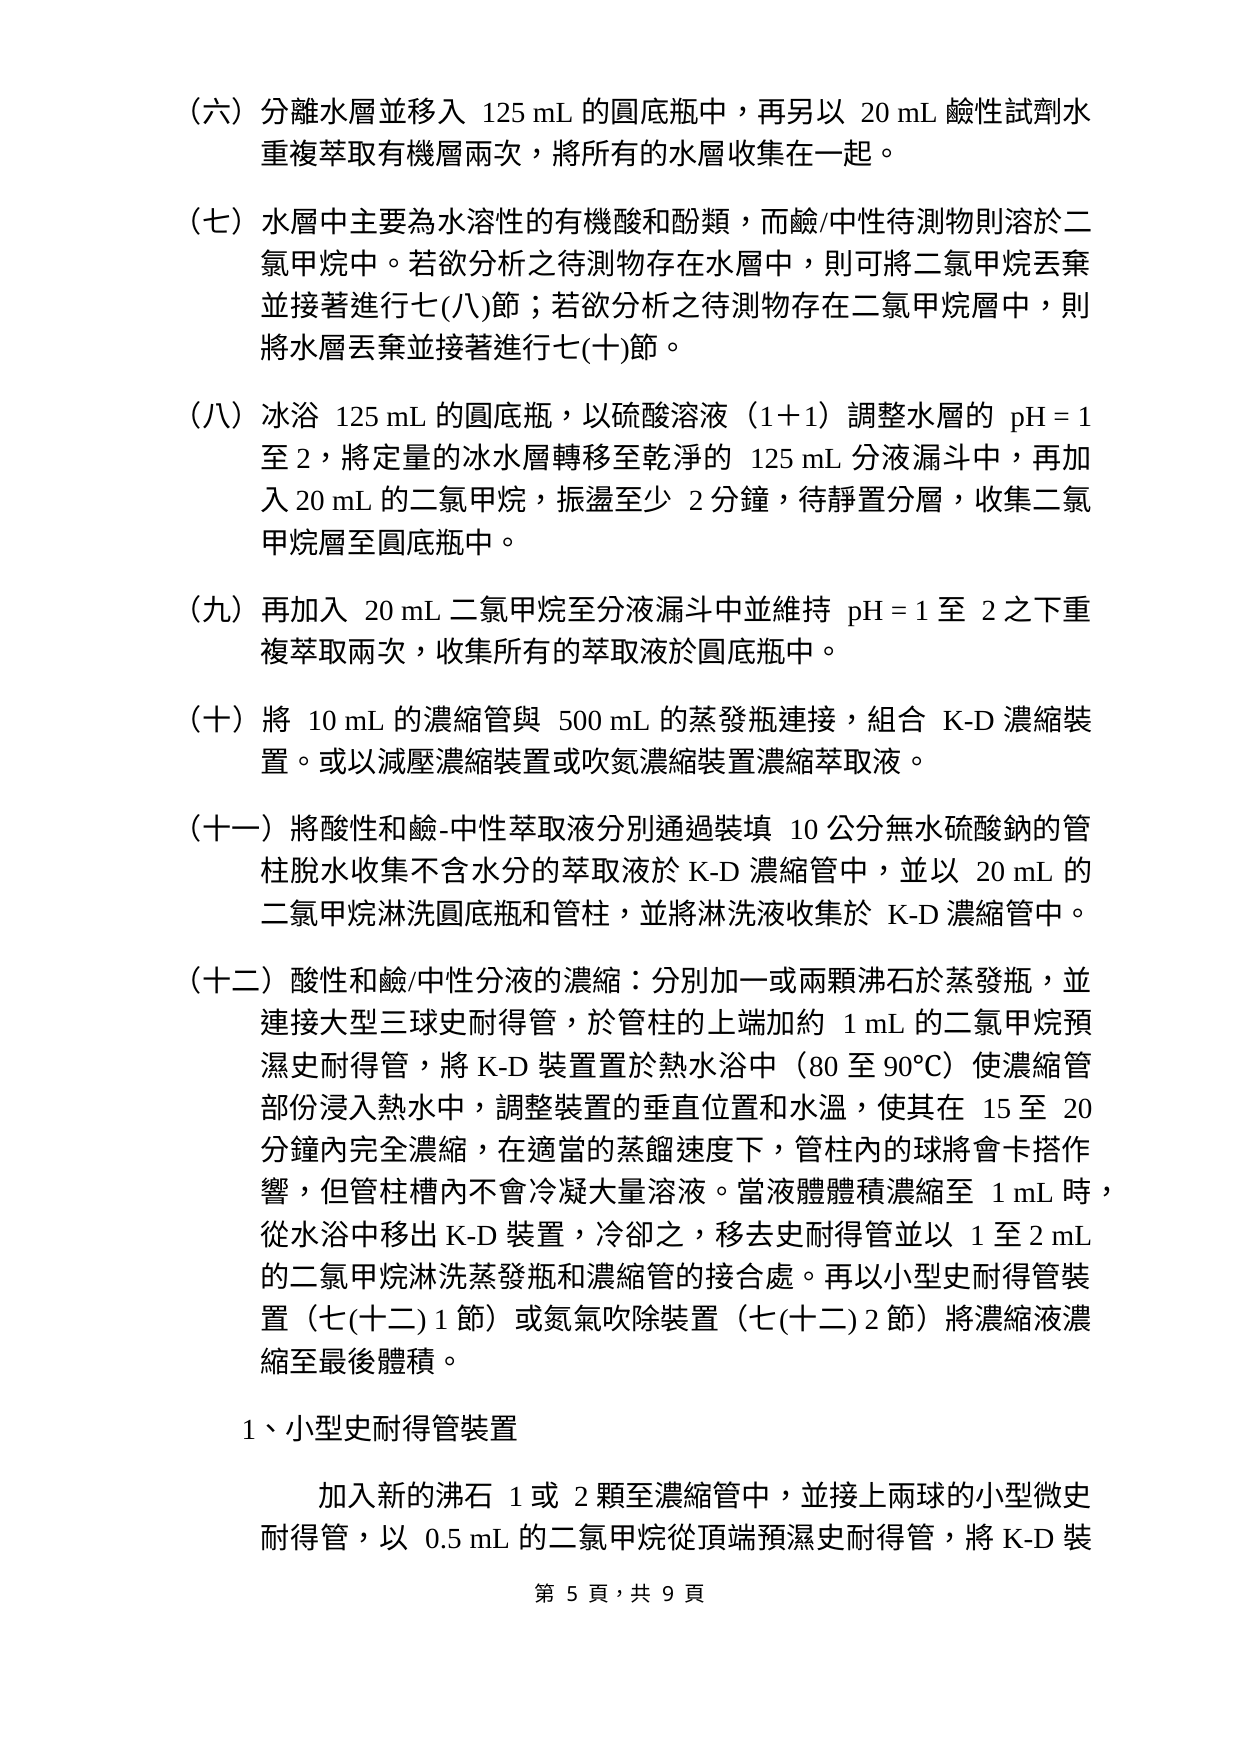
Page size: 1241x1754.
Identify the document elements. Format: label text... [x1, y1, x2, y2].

text 加入新的沸石 1 或 2 顆至濃縮管中，並接上兩球的小型微史耐得管，以 0.5 mL 的二氯甲烷從頂端預濕史耐得管，將K-D 裝 [260, 1473, 1092, 1557]
text （八）冰浴 125 mL 的圓底瓶，以硫酸溶液（1＋1）調整水層的 pH = 1 至2，將定量的冰水層轉移至乾淨的 125 mL 分液漏斗中，再加入20 mL 的二氯甲烷，振盪至少 2 分鐘，待靜置分層，收集二氯甲烷層至圓底瓶中。 [173, 392, 1092, 562]
text （十二）酸性和鹼/中性分液的濃縮：分別加一或兩顆沸石於蒸發瓶，並連接大型三球史耐得管，於管柱的上端加約 1 mL 的二氯甲烷預濕史耐得管，將K-D 裝置置於熱水浴中（80 至90℃）使濃縮管部份浸入熱水中，調整裝置的垂直位置和水溫，使其在 15 至 20 分鐘內完全濃縮，在適當的蒸餾速度下，管柱內的球將會卡搭作響，但管柱槽內不會冷凝大量溶液。當液體體積濃縮至 1 mL 時，從水浴中移出K-D 裝置，冷卻之，移去史耐得管並以 1 至2 mL 的二氯甲烷淋洗蒸發瓶和濃縮管的接合處。再以小型史耐得管裝置（七(十二) 1 節）或氮氣吹除裝置（七(十二) 2 節）將濃縮液濃縮至最後體積。 [173, 958, 1092, 1381]
text （十）將 10 mL 的濃縮管與 500 mL 的蒸發瓶連接，組合 K-D 濃縮裝置。或以減壓濃縮裝置或吹氮濃縮裝置濃縮萃取液。 [173, 696, 1092, 781]
text （九）再加入 20 mL 二氯甲烷至分液漏斗中並維持 pH = 1 至 2 之下重複萃取兩次，收集所有的萃取液於圓底瓶中。 [173, 587, 1092, 671]
text （六）分離水層並移入 125 mL 的圓底瓶中，再另以 20 mL 鹼性試劑水重複萃取有機層兩次，將所有的水層收集在一起。 [173, 89, 1092, 173]
text （十一）將酸性和鹼-中性萃取液分別通過裝填 10 公分無水硫酸鈉的管柱脫水收集不含水分的萃取液於K-D 濃縮管中，並以 20 mL 的二氯甲烷淋洗圓底瓶和管柱，並將淋洗液收集於 K-D 濃縮管中。 [173, 806, 1092, 933]
text 1、小型史耐得管裝置 [241, 1406, 1092, 1448]
text （七）水層中主要為水溶性的有機酸和酚類，而鹼/中性待測物則溶於二氯甲烷中。若欲分析之待測物存在水層中，則可將二氯甲烷丟棄並接著進行七(八)節；若欲分析之待測物存在二氯甲烷層中，則將水層丟棄並接著進行七(十)節。 [173, 198, 1092, 367]
